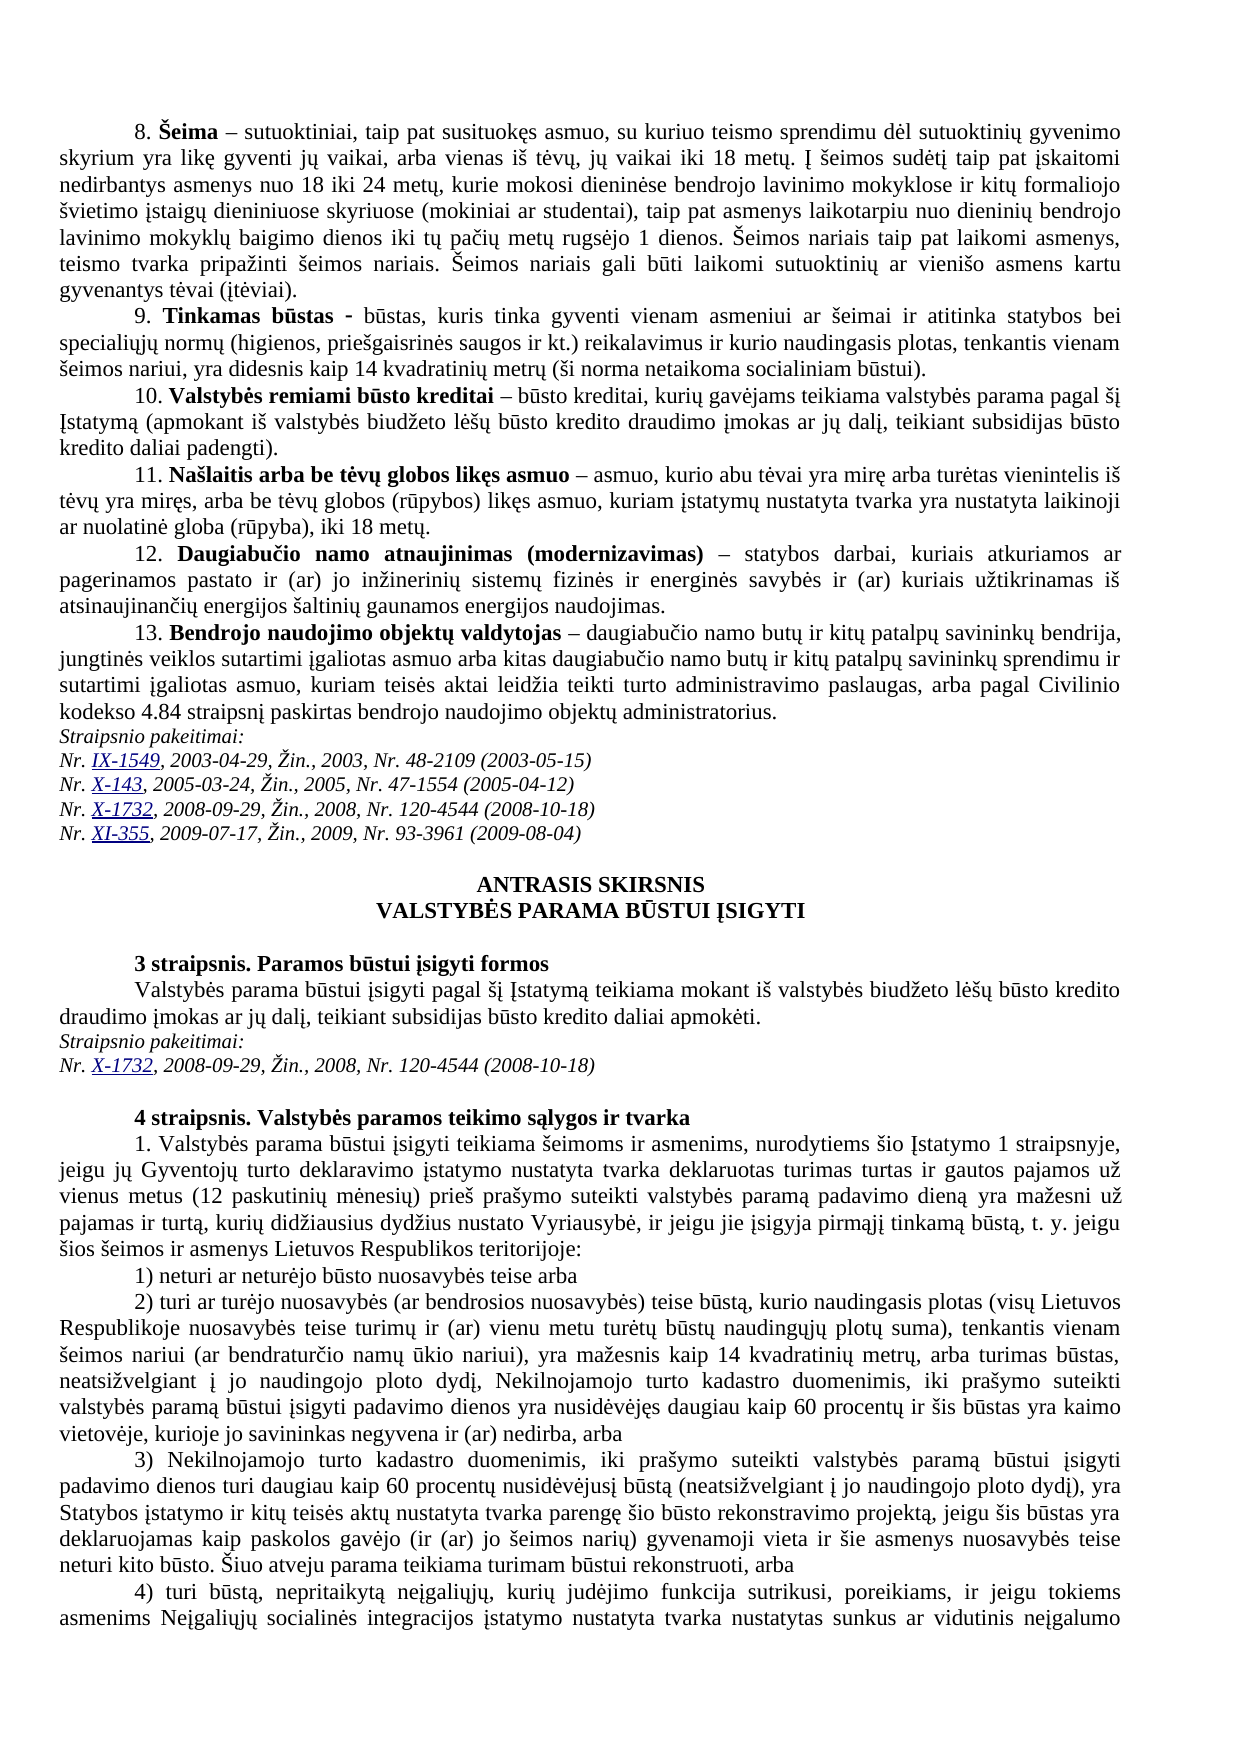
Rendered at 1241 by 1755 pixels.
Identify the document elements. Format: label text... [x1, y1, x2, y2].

text 8. Šeima – sutuoktiniai, taip pat susituokęs asmuo, su kuriuo teismo sprendimu dėl sutuoktinių gyvenimo skyrium yra likę gyventi jų vaikai, arba vienas iš tėvų, jų vaikai iki 18 metų. Į šeimos sudėtį taip pat įskaitomi nedirbantys asmenys nuo 18 iki 24 metų, kurie mokosi dieninėse bendrojo lavinimo mokyklose ir kitų formaliojo švietimo įstaigų dieniniuose skyriuose (mokiniai ar studentai), taip pat asmenys laikotarpiu nuo dieninių bendrojo lavinimo mokyklų baigimo dienos iki tų pačių metų rugsėjo 1 dienos. Šeimos nariais taip pat laikomi asmenys, teismo tvarka pripažinti šeimos nariais. Šeimos nariais gali būti laikomi sutuoktinių ar vienišo asmens kartu gyvenantys tėvai (įtėviai). [59, 118, 1122, 303]
text Straipsnio pakeitimai: [59, 724, 1122, 748]
text Nr. X-1732, 2008-09-29, Žin., 2008, Nr. 120-4544 (2008-10-18) [59, 796, 1122, 821]
text 3 straipsnis. Paramos būstui įsigyti formos [59, 950, 1122, 976]
text 11. Našlaitis arba be tėvų globos likęs asmuo – asmuo, kurio abu tėvai yra mirę arba turėtas vienintelis iš tėvų yra miręs, arba be tėvų globos (rūpybos) likęs asmuo, kuriam įstatymų nustatyta tvarka yra nustatyta laikinoji ar nuolatinė globa (rūpyba), iki 18 metų. [59, 461, 1122, 540]
text 1. Valstybės parama būstui įsigyti teikiama šeimoms ir asmenims, nurodytiems šio Įstatymo 1 straipsnyje, jeigu jų Gyventojų turto deklaravimo įstatymo nustatyta tvarka deklaruotas turimas turtas ir gautos pajamos už vienus metus (12 paskutinių mėnesių) prieš prašymo suteikti valstybės paramą padavimo dieną yra mažesni už pajamas ir turtą, kurių didžiausius dydžius nustato Vyriausybė, ir jeigu jie įsigyja pirmąjį tinkamą būstą, t. y. jeigu šios šeimos ir asmenys Lietuvos Respublikos teritorijoje: [59, 1130, 1122, 1262]
text Nr. X-1732, 2008-09-29, Žin., 2008, Nr. 120-4544 (2008-10-18) [59, 1053, 1122, 1077]
text Nr. IX-1549, 2003-04-29, Žin., 2003, Nr. 48-2109 (2003-05-15) [59, 748, 1122, 772]
text 9. Tinkamas būstas  būstas, kuris tinka gyventi vienam asmeniui ar šeimai ir atitinka statybos bei specialiųjų normų (higienos, priešgaisrinės saugos ir kt.) reikalavimus ir kurio naudingasis plotas, tenkantis vienam šeimos nariui, yra didesnis kaip 14 kvadratinių metrų (ši norma netaikoma socialiniam būstui). [59, 303, 1122, 382]
text 12. Daugiabučio namo atnaujinimas (modernizavimas) – statybos darbai, kuriais atkuriamos ar pagerinamos pastato ir (ar) jo inžinerinių sistemų fizinės ir energinės savybės ir (ar) kuriais užtikrinamas iš atsinaujinančių energijos šaltinių gaunamos energijos naudojimas. [59, 540, 1122, 619]
subtitle ANTRASIS SKIRSNIS [59, 871, 1122, 897]
text 3) Nekilnojamojo turto kadastro duomenimis, iki prašymo suteikti valstybės paramą būstui įsigyti padavimo dienos turi daugiau kaip 60 procentų nusidėvėjusį būstą (neatsižvelgiant į jo naudingojo ploto dydį), yra Statybos įstatymo ir kitų teisės aktų nustatyta tvarka parengę šio būsto rekonstravimo projektą, jeigu šis būstas yra deklaruojamas kaip paskolos gavėjo (ir (ar) jo šeimos narių) gyvenamoji vieta ir šie asmenys nuosavybės teise neturi kito būsto. Šiuo atveju parama teikiama turimam būstui rekonstruoti, arba [59, 1446, 1122, 1578]
text 2) turi ar turėjo nuosavybės (ar bendrosios nuosavybės) teise būstą, kurio naudingasis plotas (visų Lietuvos Respublikoje nuosavybės teise turimų ir (ar) vienu metu turėtų būstų naudingųjų plotų suma), tenkantis vienam šeimos nariui (ar bendraturčio namų ūkio nariui), yra mažesnis kaip 14 kvadratinių metrų, arba turimas būstas, neatsižvelgiant į jo naudingojo ploto dydį, Nekilnojamojo turto kadastro duomenimis, iki prašymo suteikti valstybės paramą būstui įsigyti padavimo dienos yra nusidėvėjęs daugiau kaip 60 procentų ir šis būstas yra kaimo vietovėje, kurioje jo savininkas negyvena ir (ar) nedirba, arba [59, 1288, 1122, 1446]
text Nr. XI-355, 2009-07-17, Žin., 2009, Nr. 93-3961 (2009-08-04) [59, 821, 1122, 844]
text 13. Bendrojo naudojimo objektų valdytojas – daugiabučio namo butų ir kitų patalpų savininkų bendrija, jungtinės veiklos sutartimi įgaliotas asmuo arba kitas daugiabučio namo butų ir kitų patalpų savininkų sprendimu ir sutartimi įgaliotas asmuo, kuriam teisės aktai leidžia teikti turto administravimo paslaugas, arba pagal Civilinio kodekso 4.84 straipsnį paskirtas bendrojo naudojimo objektų administratorius. [59, 619, 1122, 724]
text Straipsnio pakeitimai: [59, 1029, 1122, 1053]
text Valstybės parama būstui įsigyti pagal šį Įstatymą teikiama mokant iš valstybės biudžeto lėšų būsto kredito draudimo įmokas ar jų dalį, teikiant subsidijas būsto kredito daliai apmokėti. [59, 976, 1122, 1029]
text Nr. X-143, 2005-03-24, Žin., 2005, Nr. 47-1554 (2005-04-12) [59, 772, 1122, 796]
text 4 straipsnis. Valstybės paramos teikimo sąlygos ir tvarka [59, 1103, 1122, 1130]
text 4) turi būstą, nepritaikytą neįgaliųjų, kurių judėjimo funkcija sutrikusi, poreikiams, ir jeigu tokiems asmenims Neįgaliųjų socialinės integracijos įstatymo nustatyta tvarka nustatytas sunkus ar vidutinis neįgalumo [59, 1578, 1122, 1631]
text 10. Valstybės remiami būsto kreditai – būsto kreditai, kurių gavėjams teikiama valstybės parama pagal šį Įstatymą (apmokant iš valstybės biudžeto lėšų būsto kredito draudimo įmokas ar jų dalį, teikiant subsidijas būsto kredito daliai padengti). [59, 382, 1122, 461]
subtitle VALSTYBĖS PARAMA BŪSTUI ĮSIGYTI [59, 897, 1122, 924]
text 1) neturi ar neturėjo būsto nuosavybės teise arba [59, 1262, 1122, 1288]
